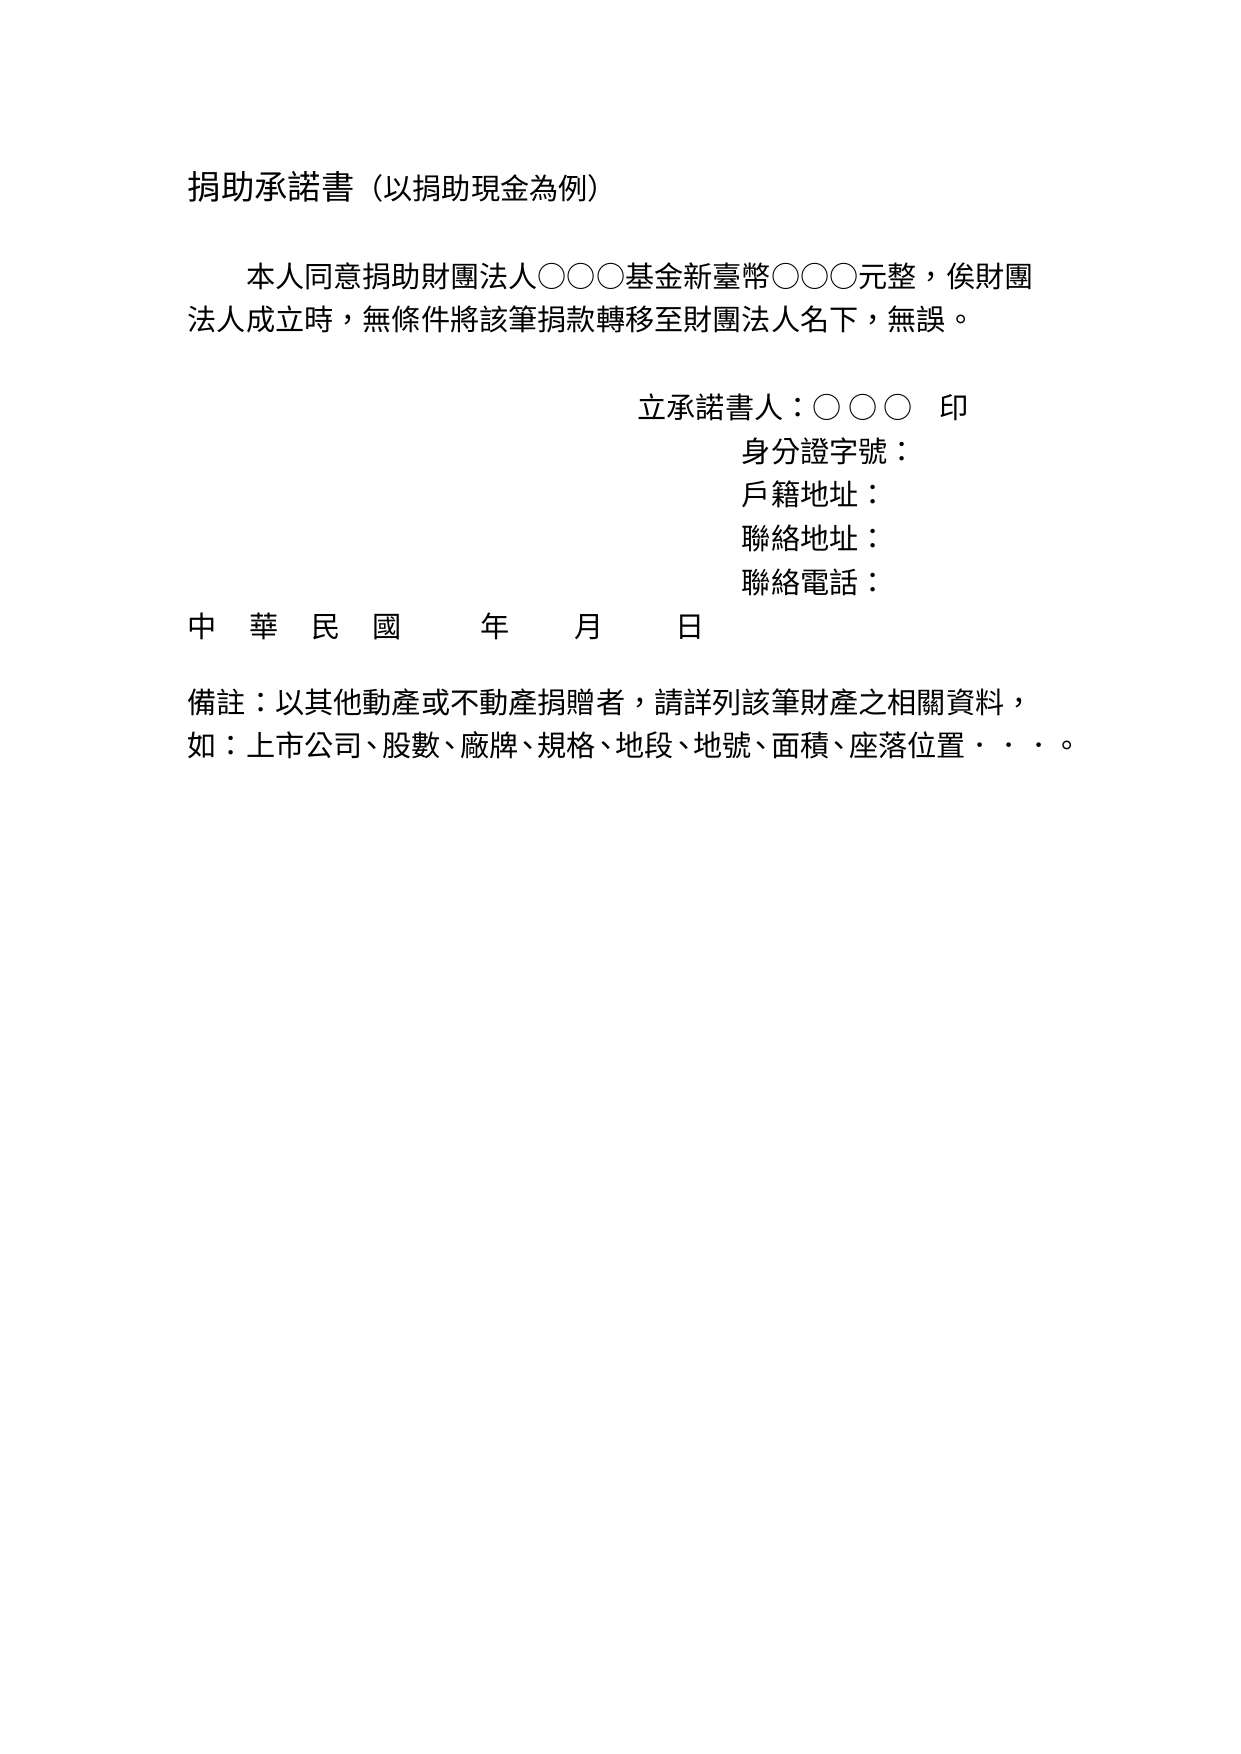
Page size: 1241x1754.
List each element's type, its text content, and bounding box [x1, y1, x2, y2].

text 聯絡地址： [187, 514, 1053, 558]
text 戶籍地址： [187, 471, 1053, 514]
text 備註：以其他動產或不動產捐贈者，請詳列該筆財產之相關資料，如：上市公司、股數、廠牌、規格、地段、地號、面積、座落位置．．．。 [187, 678, 1053, 766]
text 身分證字號： [187, 427, 1053, 471]
text 中 華 民 國 年 月 日 [187, 602, 1053, 646]
text 捐助承諾書（以捐助現金為例） [187, 164, 1053, 208]
text 立承諾書人：○ ○ ○ 印 [187, 383, 1053, 427]
text 本人同意捐助財團法人○○○基金新臺幣○○○元整，俟財團法人成立時，無條件將該筆捐款轉移至財團法人名下，無誤。 [187, 252, 1053, 339]
text 聯絡電話： [187, 558, 1053, 602]
